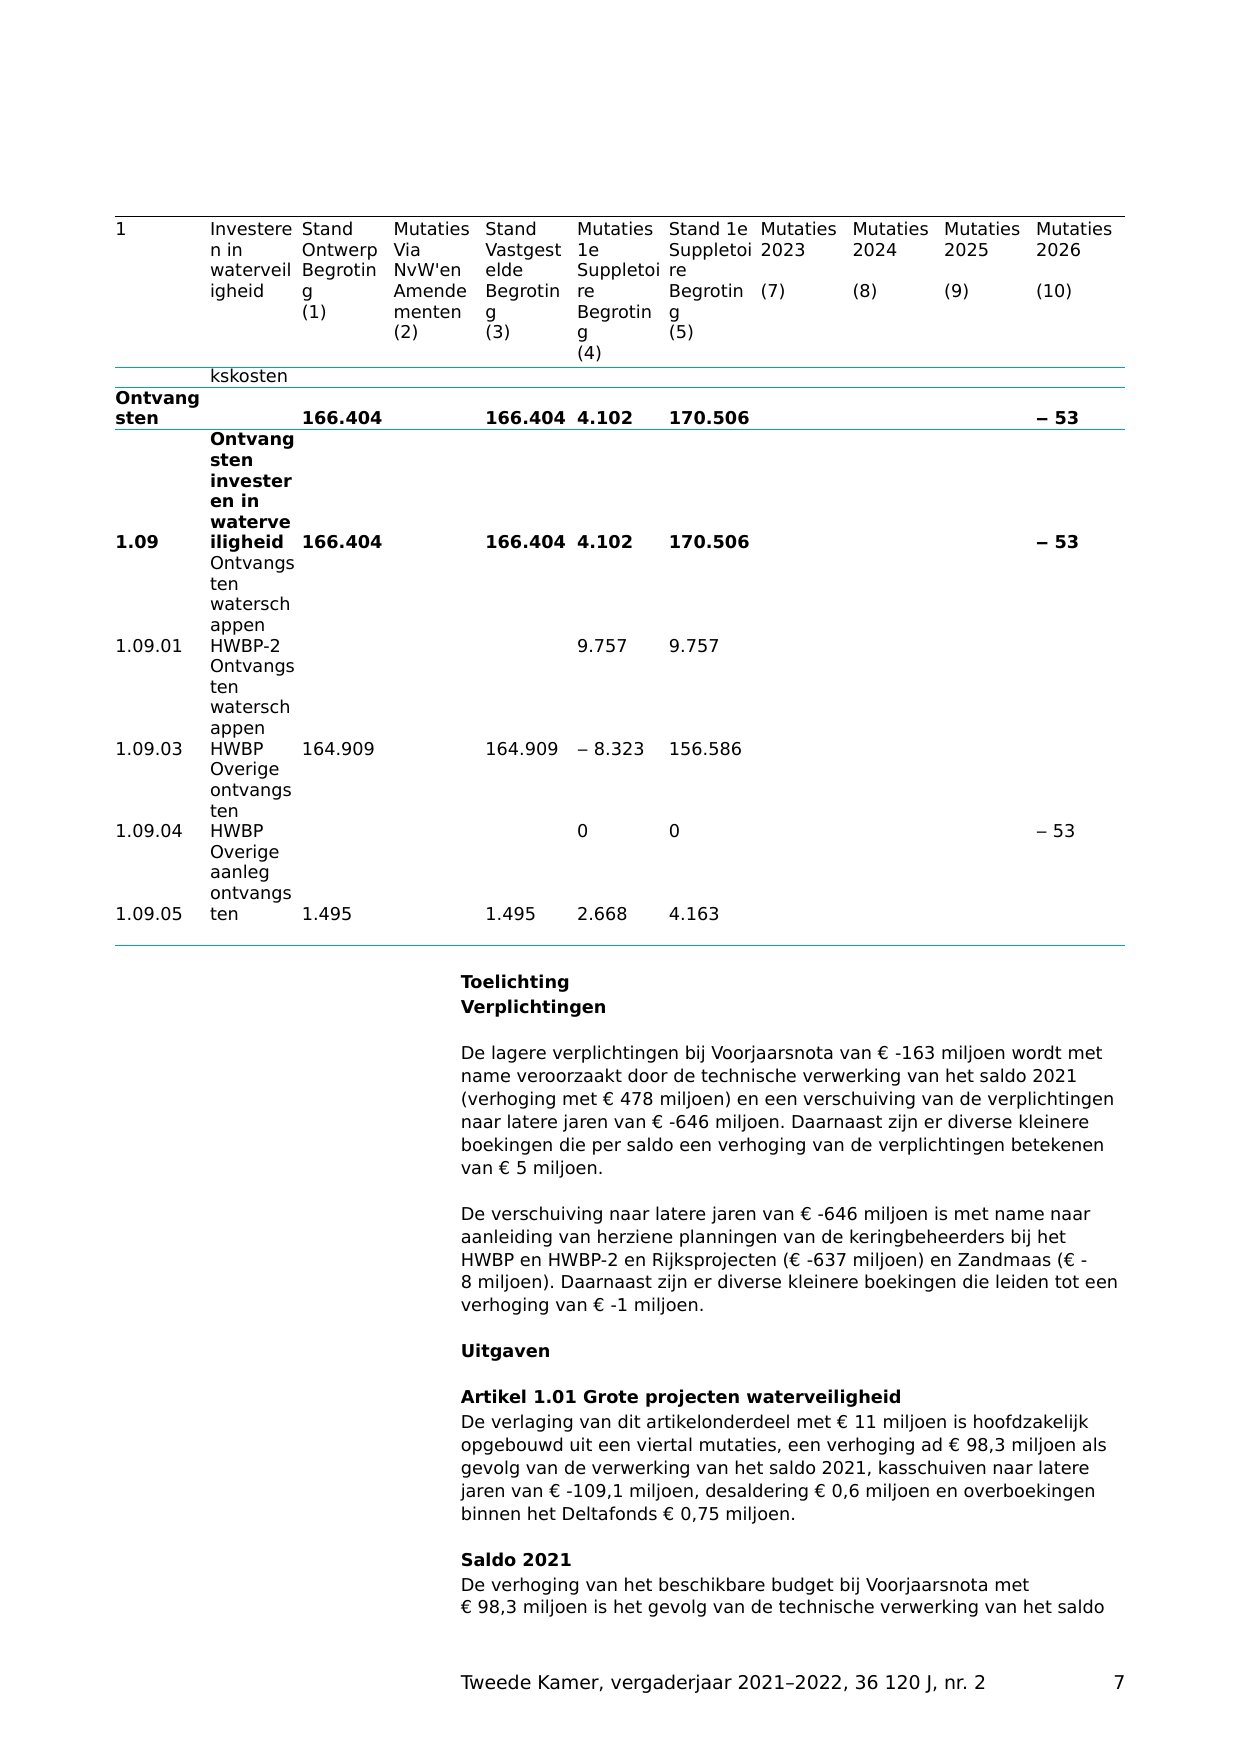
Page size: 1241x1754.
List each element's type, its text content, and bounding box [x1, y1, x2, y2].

table_cell [941, 656, 1033, 759]
table_cell [207, 388, 299, 429]
table_cell Mutaties 2024 (8) [849, 217, 941, 366]
table_cell 1.495 [299, 842, 390, 924]
table_cell [1033, 842, 1125, 924]
table_cell 170.506 [666, 430, 757, 553]
table_cell [299, 368, 390, 387]
table_cell Ontvangsten waterschappen HWBP [207, 656, 299, 759]
table_cell [482, 368, 574, 387]
table_cell 156.586 [666, 656, 757, 759]
table_cell [299, 759, 390, 842]
table_cell [574, 368, 666, 387]
table_cell [849, 924, 941, 945]
table_cell Overige ontvangsten HWBP [207, 759, 299, 842]
table_cell 2.668 [574, 842, 666, 924]
table_cell [115, 368, 207, 387]
table_cell [390, 656, 482, 759]
table_cell [115, 924, 207, 945]
table_cell [299, 553, 390, 656]
text De verschuiving naar latere jaren van € -646 miljoen is met name naar aanleiding van herziene planningen van de keringbeheerders bij het HWBP en HWBP-2 en Rijksprojecten (€ -637 miljoen) en Zandmaas (€ -8 miljoen). Daarnaast zijn er diverse kleinere boekingen die leiden tot een verhoging van € -1 miljoen. [461, 1202, 1125, 1316]
table_cell 0 [666, 759, 757, 842]
table_cell [390, 368, 482, 387]
table_cell ‒ 53 [1033, 759, 1125, 842]
table_cell [390, 924, 482, 945]
table_cell 166.404 [299, 388, 390, 429]
text Artikel 1.01 Grote projecten waterveiligheid [461, 1385, 1125, 1408]
table_cell [299, 924, 390, 945]
table_cell Mutaties 2026 (10) [1033, 217, 1125, 366]
table_cell 1.09.03 [115, 656, 207, 759]
table_cell [849, 368, 941, 387]
table_cell [849, 388, 941, 429]
table_cell [758, 553, 849, 656]
table_cell 1.09 [115, 430, 207, 553]
text De verhoging van het beschikbare budget bij Voorjaarsnota met € 98,3 miljoen is het gevolg van de technische verwerking van het saldo [461, 1573, 1125, 1618]
table_cell 0 [574, 759, 666, 842]
table_cell Mutaties Via NvW'en Amendementen (2) [390, 217, 482, 366]
table_cell Ontvangsten [115, 388, 207, 429]
table_cell [758, 759, 849, 842]
table_cell [390, 388, 482, 429]
table_cell [758, 924, 849, 945]
table_cell ‒ 8.323 [574, 656, 666, 759]
table_cell [390, 553, 482, 656]
text De lagere verplichtingen bij Voorjaarsnota van € -163 miljoen wordt met name veroorzaakt door de technische verwerking van het saldo 2021 (verhoging met € 478 miljoen) en een verschuiving van de verplichtingen naar latere jaren van € -646 miljoen. Daarnaast zijn er diverse kleinere boekingen die per saldo een verhoging van de verplichtingen betekenen van € 5 miljoen. [461, 1041, 1125, 1179]
table_cell 166.404 [299, 430, 390, 553]
text Saldo 2021 [461, 1548, 1125, 1571]
table_cell [941, 388, 1033, 429]
table_cell [758, 842, 849, 924]
table_cell Stand 1e Suppletoire Begroting (5) [666, 217, 757, 366]
table_cell 166.404 [482, 388, 574, 429]
table_cell Mutaties 2023 (7) [758, 217, 849, 366]
table_cell kskosten [207, 368, 299, 387]
table_cell ‒ 53 [1033, 430, 1125, 553]
table_cell [666, 924, 757, 945]
table_cell [849, 430, 941, 553]
table_cell [482, 924, 574, 945]
table_cell Overige aanleg ontvangsten [207, 842, 299, 924]
table_cell [758, 368, 849, 387]
table_cell 164.909 [299, 656, 390, 759]
table_cell [849, 656, 941, 759]
table_cell Ontvangsten investeren in waterveiligheid [207, 430, 299, 553]
table_cell Mutaties 1e Suppletoire Begroting (4) [574, 217, 666, 366]
table_cell [574, 924, 666, 945]
text Uitgaven [461, 1339, 1125, 1362]
table_cell 9.757 [666, 553, 757, 656]
table_cell [1033, 924, 1125, 945]
text Toelichting [461, 971, 1125, 993]
table_cell 166.404 [482, 430, 574, 553]
table_cell [482, 759, 574, 842]
table_cell [758, 430, 849, 553]
table_cell 4.102 [574, 430, 666, 553]
table_cell [941, 553, 1033, 656]
table_cell 164.909 [482, 656, 574, 759]
table_cell [1033, 656, 1125, 759]
table_cell Investeren in waterveiligheid [207, 217, 299, 366]
table_cell 1.09.05 [115, 842, 207, 924]
text Verplichtingen [461, 996, 1125, 1018]
table_cell [941, 368, 1033, 387]
table_cell 4.163 [666, 842, 757, 924]
table_cell [390, 842, 482, 924]
table_cell 170.506 [666, 388, 757, 429]
table_cell [1033, 553, 1125, 656]
table_cell [941, 759, 1033, 842]
text De verlaging van dit artikelonderdeel met € 11 miljoen is hoofdzakelijk opgebouwd uit een viertal mutaties, een verhoging ad € 98,3 miljoen als gevolg van de verwerking van het saldo 2021, kasschuiven naar latere jaren van € -109,1 miljoen, desaldering € 0,6 miljoen en overboekingen binnen het Deltafonds € 0,75 miljoen. [461, 1410, 1125, 1525]
table_header Tabel 4 Budgettaire gevolgen van uitvoering art. 1 Investeren in waterveiligheid (bedragen x € 1.000) [115, 191, 1125, 216]
table_cell [758, 388, 849, 429]
table_cell 1.09.01 [115, 553, 207, 656]
table_cell 1.495 [482, 842, 574, 924]
table_cell Ontvangsten waterschappen HWBP-2 [207, 553, 299, 656]
table_cell [390, 759, 482, 842]
table_cell [1033, 368, 1125, 387]
table_cell [849, 553, 941, 656]
table_cell 1.09.04 [115, 759, 207, 842]
table_cell [941, 924, 1033, 945]
table_cell [758, 656, 849, 759]
table_cell 4.102 [574, 388, 666, 429]
table_cell 1 [115, 217, 207, 366]
table_cell [390, 430, 482, 553]
table_cell [941, 430, 1033, 553]
table_cell [666, 368, 757, 387]
table_cell [941, 842, 1033, 924]
table_cell [207, 924, 299, 945]
table_cell [482, 553, 574, 656]
table_cell [849, 842, 941, 924]
table_cell [849, 759, 941, 842]
table_cell Stand Ontwerp Begroting (1) [299, 217, 390, 366]
table_cell Mutaties 2025 (9) [941, 217, 1033, 366]
table_cell Stand Vastgestelde Begroting (3) [482, 217, 574, 366]
table_cell 9.757 [574, 553, 666, 656]
table_cell ‒ 53 [1033, 388, 1125, 429]
